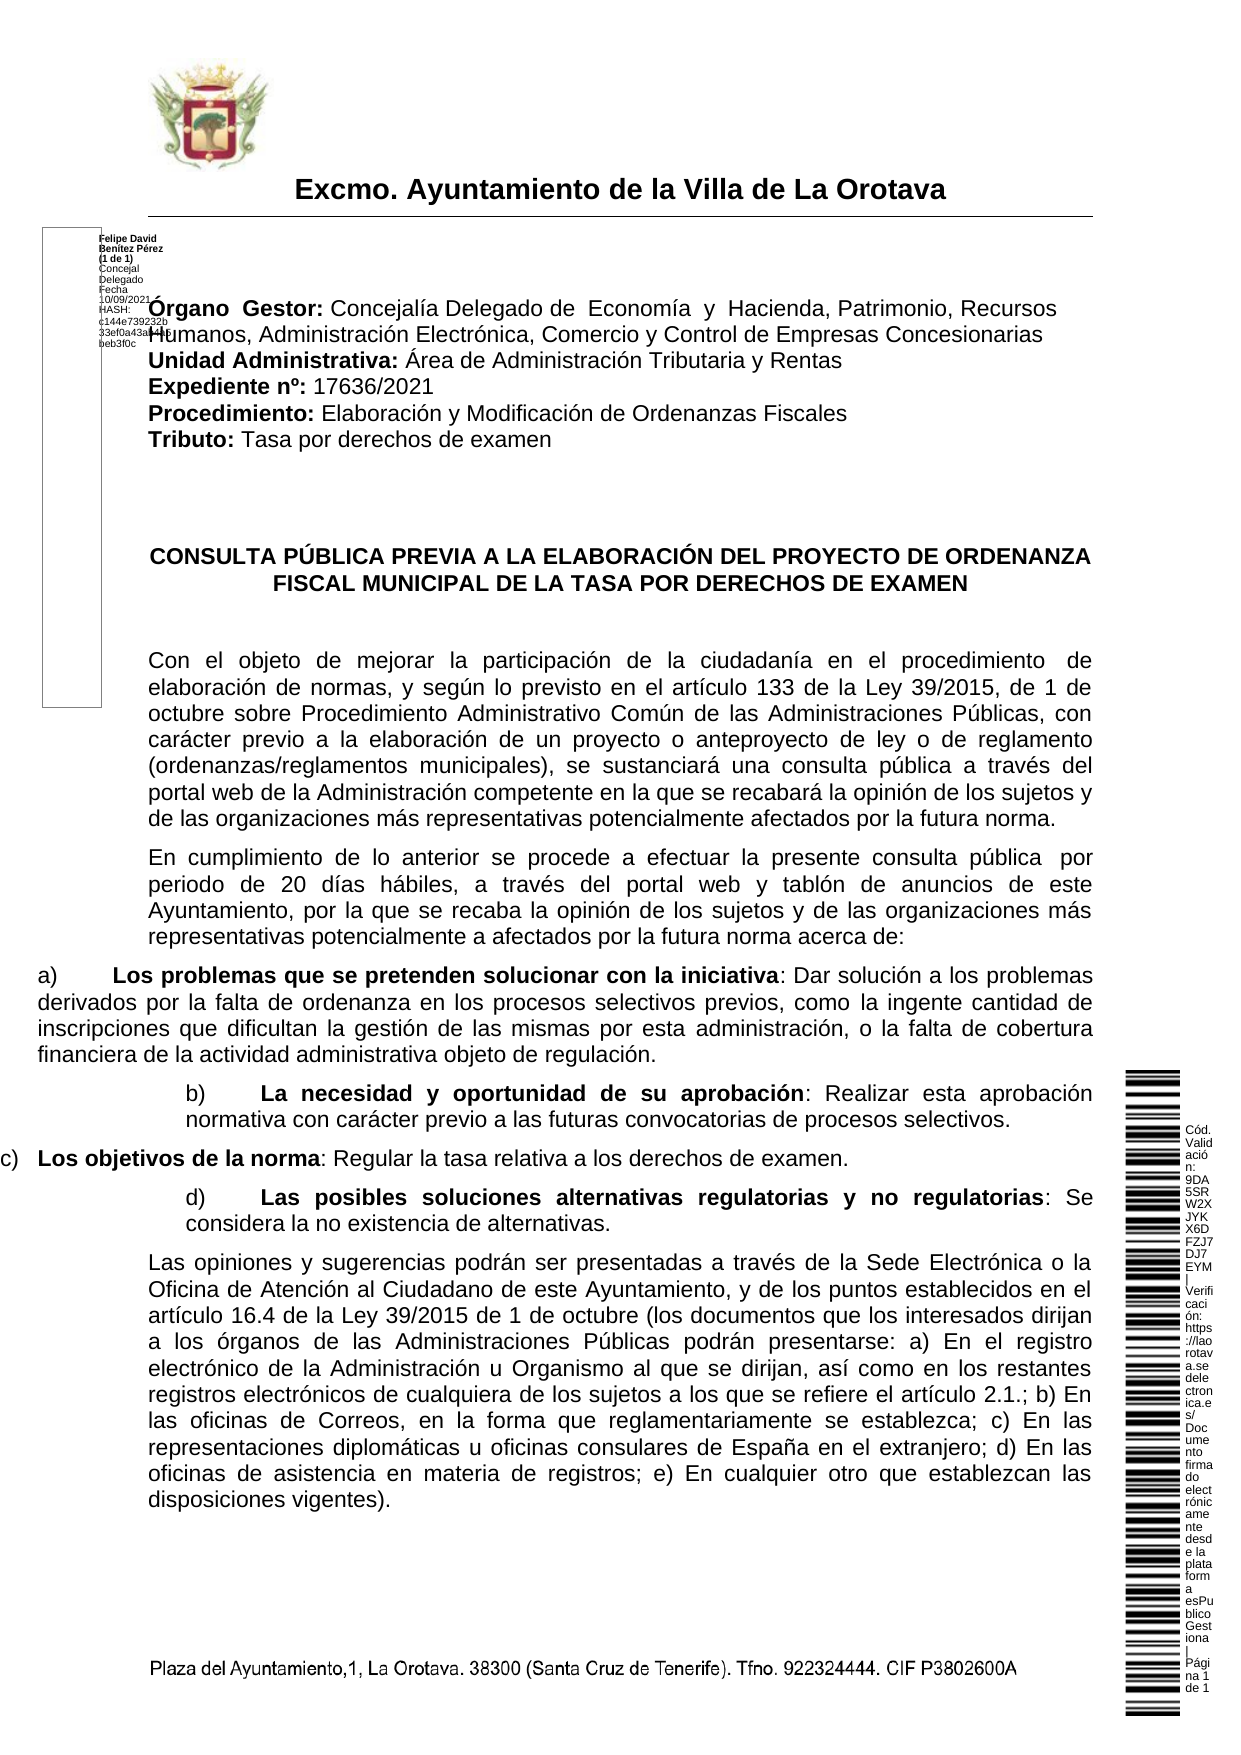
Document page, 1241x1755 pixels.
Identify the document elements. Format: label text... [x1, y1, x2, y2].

text Órgano Gestor: Concejalía Delegado de Economía y Hacienda, Patrimonio, Recursos Humanos, Administración Electrónica, Comercio y Control de Empresas Concesionarias Unidad Administrativa: Área de Administración Tributaria y Rentas [148, 295, 1119, 374]
list Los problemas que se pretenden solucionar con la iniciativa: Dar solución a los problemas derivados por la falta de ordenanza en los procesos selectivos previos, como la ingente cantidad de inscripciones que dificultan la gestión de las mismas por esta administración, o la falta de cobertura financiera de la actividad administrativa objeto de regulación. [37, 962, 1093, 1067]
text Excmo. Ayuntamiento de la Villa de La Orotava [149, 172, 1091, 205]
text Las opiniones y sugerencias podrán ser presentadas a través de la Sede Electrónica o la Oficina de Atención al Ciudadano de este Ayuntamiento, y de los puntos establecidos en el artículo 16.4 de la Ley 39/2015 de 1 de octubre (los documentos que los interesados dirijan a los órganos de las Administraciones Públicas podrán presentarse: a) En el registro electrónico de la Administración u Organismo al que se dirijan, así como en los restantes registros electrónicos de cualquiera de los sujetos a los que se refiere el artículo 2.1.; b) En las oficinas de Correos, en la forma que reglamentariamente se establezca; c) En las representaciones diplomáticas u oficinas consulares de España en el extranjero; d) En las oficinas de asistencia en materia de registros; e) En cualquier otro que establezcan las disposiciones vigentes). [148, 1249, 1093, 1513]
text Tributo: Tasa por derechos de examen [148, 426, 1191, 453]
list Las posibles soluciones alternativas regulatorias y no regulatorias: Se considera la no existencia de alternativas. [185, 1184, 1093, 1237]
text CONSULTA PÚBLICA PREVIA A LA ELABORACIÓN DEL PROYECTO DE ORDENANZA FISCAL MUNICIPAL DE LA TASA POR DERECHOS DE EXAMEN [149, 543, 1091, 596]
text En cumplimiento de lo anterior se procede a efectuar la presente consulta pública por periodo de 20 días hábiles, a través del portal web y tablón de anuncios de este Ayuntamiento, por la que se recaba la opinión de los sujetos y de las organizaciones más representativas potencialmente a afectados por la futura norma acerca de: [148, 844, 1093, 949]
text [43, 228, 101, 707]
list Los objetivos de la norma: Regular la tasa relativa a los derechos de examen. [0, 1145, 1125, 1171]
text Cód. Validación: 9DA5SRW2XJYKX6DFZJ7DJ7EYM | Verificación: https://laorotava.sedelectronica.es/ Documento firmado electrónicamente desde la plataforma esPublico Gestiona | Página 1 de 1 [1185, 1125, 1214, 1693]
text Con el objeto de mejorar la participación de la ciudadanía en el procedimiento de elaboración de normas, y según lo previsto en el artículo 133 de la Ley 39/2015, de 1 de octubre sobre Procedimiento Administrativo Común de las Administraciones Públicas, con carácter previo a la elaboración de un proyecto o anteproyecto de ley o de reglamento (ordenanzas/reglamentos municipales), se sustanciará una consulta pública a través del portal web de la Administración competente en la que se recabará la opinión de los sujetos y de las organizaciones más representativas potencialmente afectados por la futura norma. [148, 647, 1093, 832]
text Expediente nº: 17636/2021 [148, 374, 1191, 400]
text Procedimiento: Elaboración y Modificación de Ordenanzas Fiscales [148, 400, 1191, 426]
list La necesidad y oportunidad de su aprobación: Realizar esta aprobación normativa con carácter previo a las futuras convocatorias de procesos selectivos. [185, 1080, 1093, 1133]
